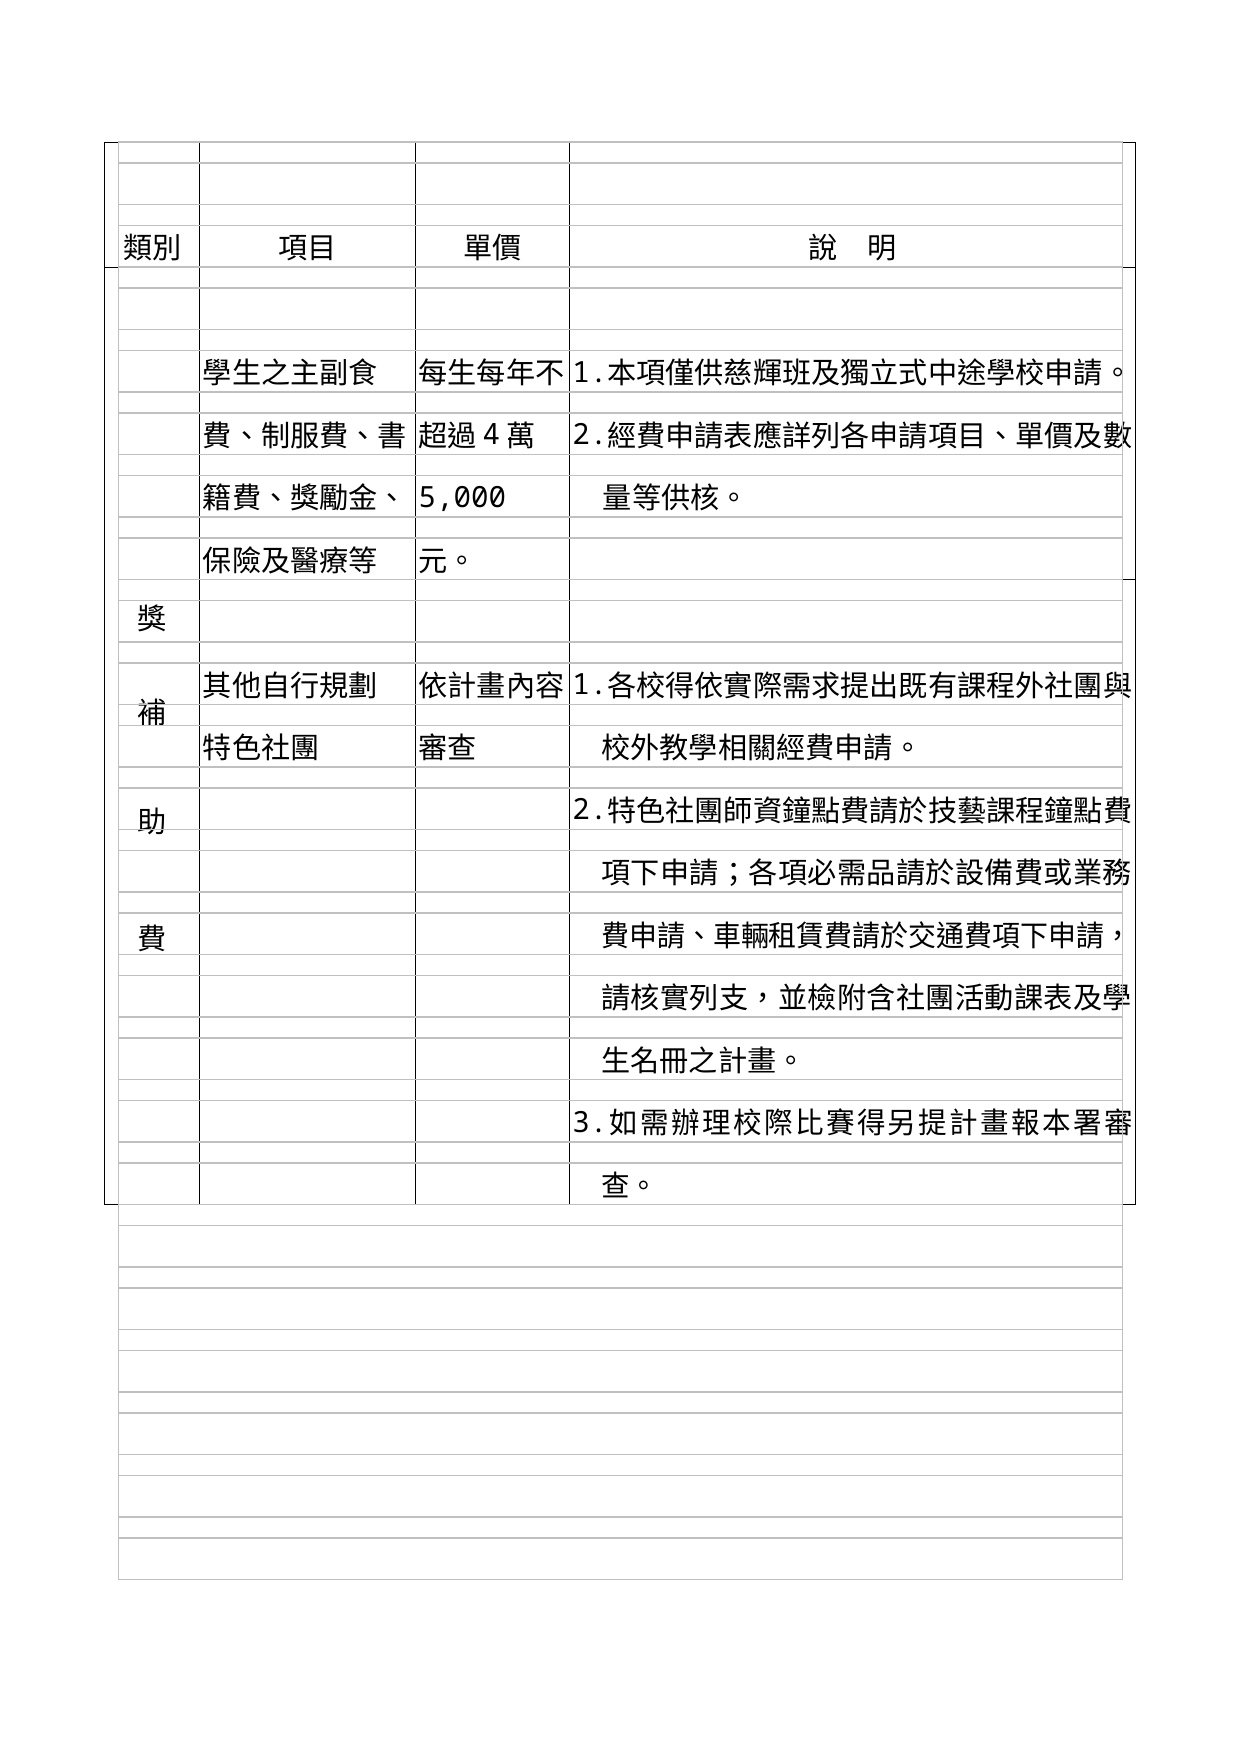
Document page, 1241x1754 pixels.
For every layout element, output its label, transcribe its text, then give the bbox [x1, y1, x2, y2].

table_cell 獎 補 助 費 [119, 664, 199, 704]
table_cell 1.本項僅供慈輝班及獨立式中途學校申請。 2.經費申請表應詳列各申請項目、單價及數 量等供核。 [570, 393, 1122, 412]
table_cell 獎 補 助 費 [119, 768, 199, 787]
table_cell 獎 補 助 費 [119, 539, 199, 579]
table_cell 獎 補 助 費 [119, 1164, 199, 1204]
table_cell [200, 893, 415, 912]
table_cell 1.本項僅供慈輝班及獨立式中途學校申請。 2.經費申請表應詳列各申請項目、單價及數 量等供核。 [1123, 268, 1135, 579]
table_cell 獎 補 助 費 [119, 1080, 199, 1100]
table_cell [200, 330, 415, 350]
table_header [200, 143, 415, 162]
table_cell [200, 768, 415, 787]
table_cell [416, 1164, 569, 1204]
table_cell 獎 補 助 費 [119, 330, 199, 350]
table_cell [200, 580, 415, 600]
table_cell 獎 補 助 費 [119, 726, 199, 766]
table_cell 獎 補 助 費 [119, 851, 199, 891]
table_cell 1.各校得依實際需求提出既有課程外社團與校外教學相關經費申請。 2.特色社團師資鐘點費請於技藝課程鐘點費項下申請；各項必需品請於設備費或業務費申請、車輛租賃費請於交通費項下申請，請核實列支，並檢附含社團活動課表及學生名冊之計畫。 3.如需辦理校際比賽得另提計畫報本署審查。 [570, 601, 1122, 641]
table_cell 1.各校得依實際需求提出既有課程外社團與校外教學相關經費申請。 2.特色社團師資鐘點費請於技藝課程鐘點費項下申請；各項必需品請於設備費或業務費申請、車輛租賃費請於交通費項下申請，請核實列支，並檢附含社團活動課表及學生名冊之計畫。 3.如需辦理校際比賽得另提計畫報本署審查。 [570, 830, 1122, 850]
table_cell [416, 1080, 569, 1100]
table_cell [416, 1018, 569, 1037]
table_cell [416, 1039, 569, 1079]
table_cell [416, 955, 569, 975]
table_cell [416, 1101, 569, 1141]
table_cell 特色社團 [200, 726, 415, 766]
table_cell 獎 補 助 費 [119, 789, 199, 829]
table_cell 保險及醫療等 [200, 539, 415, 579]
table_cell 獎 補 助 費 [119, 476, 199, 516]
table_cell 1.各校得依實際需求提出既有課程外社團與校外教學相關經費申請。 2.特色社團師資鐘點費請於技藝課程鐘點費項下申請；各項必需品請於設備費或業務費申請、車輛租賃費請於交通費項下申請，請核實列支，並檢附含社團活動課表及學生名冊之計畫。 3.如需辦理校際比賽得另提計畫報本署審查。 [570, 1101, 1122, 1141]
table_cell 獎 補 助 費 [119, 1101, 199, 1141]
table_header [570, 143, 1122, 162]
table_cell 1.各校得依實際需求提出既有課程外社團與校外教學相關經費申請。 2.特色社團師資鐘點費請於技藝課程鐘點費項下申請；各項必需品請於設備費或業務費申請、車輛租賃費請於交通費項下申請，請核實列支，並檢附含社團活動課表及學生名冊之計畫。 3.如需辦理校際比賽得另提計畫報本署審查。 [570, 1080, 1122, 1100]
table_header 項目 [200, 226, 415, 266]
table_cell 1.各校得依實際需求提出既有課程外社團與校外教學相關經費申請。 2.特色社團師資鐘點費請於技藝課程鐘點費項下申請；各項必需品請於設備費或業務費申請、車輛租賃費請於交通費項下申請，請核實列支，並檢附含社團活動課表及學生名冊之計畫。 3.如需辦理校際比賽得另提計畫報本署審查。 [570, 893, 1122, 912]
table_cell 獎 補 助 費 [119, 955, 199, 975]
table_cell [200, 1164, 415, 1204]
table_cell [416, 976, 569, 1016]
table_cell 1.本項僅供慈輝班及獨立式中途學校申請。 2.經費申請表應詳列各申請項目、單價及數 量等供核。 [570, 455, 1122, 475]
table_cell [416, 643, 569, 662]
table_cell [200, 789, 415, 829]
table_cell 獎 補 助 費 [119, 289, 199, 329]
table_cell 獎 補 助 費 [119, 601, 199, 641]
table_cell 獎 補 助 費 [144, 705, 155, 725]
table_cell [416, 518, 569, 537]
table_header 說 明 [570, 226, 1122, 266]
table_cell [416, 580, 569, 600]
table_cell 獎 補 助 費 [119, 351, 199, 391]
table_cell [200, 1018, 415, 1037]
table_cell [200, 518, 415, 537]
table_cell [200, 289, 415, 329]
table_cell 獎 補 助 費 [119, 455, 199, 475]
table_cell 獎 補 助 費 [119, 893, 199, 912]
table_cell [416, 914, 569, 954]
table_cell 1.各校得依實際需求提出既有課程外社團與校外教學相關經費申請。 2.特色社團師資鐘點費請於技藝課程鐘點費項下申請；各項必需品請於設備費或業務費申請、車輛租賃費請於交通費項下申請，請核實列支，並檢附含社團活動課表及學生名冊之計畫。 3.如需辦理校際比賽得另提計畫報本署審查。 [570, 914, 1122, 954]
table_cell 獎 補 助 費 [119, 1039, 199, 1079]
table_header [570, 205, 1122, 225]
table_cell 1.各校得依實際需求提出既有課程外社團與校外教學相關經費申請。 2.特色社團師資鐘點費請於技藝課程鐘點費項下申請；各項必需品請於設備費或業務費申請、車輛租賃費請於交通費項下申請，請核實列支，並檢附含社團活動課表及學生名冊之計畫。 3.如需辦理校際比賽得另提計畫報本署審查。 [570, 976, 1122, 1016]
table_cell [416, 893, 569, 912]
table_cell 1.本項僅供慈輝班及獨立式中途學校申請。 2.經費申請表應詳列各申請項目、單價及數 量等供核。 [570, 539, 1122, 579]
table_cell 5,000 [416, 476, 569, 516]
table_header [416, 205, 569, 225]
table_cell 其他自行規劃 [200, 664, 415, 704]
table_cell 審查 [416, 726, 569, 766]
table_cell [416, 289, 569, 329]
table_cell [200, 1039, 415, 1079]
table_cell [200, 455, 415, 475]
table_cell [200, 955, 415, 975]
table_cell 籍費、獎勵金、 [200, 476, 415, 516]
table_cell 1.各校得依實際需求提出既有課程外社團與校外教學相關經費申請。 2.特色社團師資鐘點費請於技藝課程鐘點費項下申請；各項必需品請於設備費或業務費申請、車輛租賃費請於交通費項下申請，請核實列支，並檢附含社團活動課表及學生名冊之計畫。 3.如需辦理校際比賽得另提計畫報本署審查。 [570, 768, 1122, 787]
table_cell 費、制服費、書 [200, 414, 415, 454]
table_cell [200, 1143, 415, 1162]
table_header [119, 205, 199, 225]
table_header [105, 143, 118, 267]
table_cell 1.本項僅供慈輝班及獨立式中途學校申請。 2.經費申請表應詳列各申請項目、單價及數 量等供核。 [570, 268, 1122, 287]
table_cell 獎 補 助 費 [119, 414, 199, 454]
table_cell [416, 851, 569, 891]
table_cell 1.各校得依實際需求提出既有課程外社團與校外教學相關經費申請。 2.特色社團師資鐘點費請於技藝課程鐘點費項下申請；各項必需品請於設備費或業務費申請、車輛租賃費請於交通費項下申請，請核實列支，並檢附含社團活動課表及學生名冊之計畫。 3.如需辦理校際比賽得另提計畫報本署審查。 [1123, 580, 1135, 1204]
table_cell [200, 976, 415, 1016]
table_cell [416, 455, 569, 475]
table_cell [200, 1080, 415, 1100]
table_cell 1.各校得依實際需求提出既有課程外社團與校外教學相關經費申請。 2.特色社團師資鐘點費請於技藝課程鐘點費項下申請；各項必需品請於設備費或業務費申請、車輛租賃費請於交通費項下申請，請核實列支，並檢附含社團活動課表及學生名冊之計畫。 3.如需辦理校際比賽得另提計畫報本署審查。 [570, 955, 1122, 975]
table_cell 獎 補 助 費 [119, 643, 199, 662]
table_cell [200, 1101, 415, 1141]
table_cell 1.各校得依實際需求提出既有課程外社團與校外教學相關經費申請。 2.特色社團師資鐘點費請於技藝課程鐘點費項下申請；各項必需品請於設備費或業務費申請、車輛租賃費請於交通費項下申請，請核實列支，並檢附含社團活動課表及學生名冊之計畫。 3.如需辦理校際比賽得另提計畫報本署審查。 [570, 1143, 1122, 1162]
table_cell 獎 補 助 費 [119, 580, 199, 600]
table_cell 獎 補 助 費 [119, 1143, 199, 1162]
table_cell 1.各校得依實際需求提出既有課程外社團與校外教學相關經費申請。 2.特色社團師資鐘點費請於技藝課程鐘點費項下申請；各項必需品請於設備費或業務費申請、車輛租賃費請於交通費項下申請，請核實列支，並檢附含社團活動課表及學生名冊之計畫。 3.如需辦理校際比賽得另提計畫報本署審查。 [570, 643, 1122, 662]
table_cell [200, 705, 415, 725]
table_cell [200, 268, 415, 287]
table_cell 獎 補 助 費 [105, 268, 118, 1204]
table_cell 超過4萬 [416, 414, 569, 454]
table_cell 獎 補 助 費 [119, 268, 199, 287]
table_cell 每生每年不 [416, 351, 569, 391]
table_header 單價 [416, 226, 569, 266]
table_cell 學生之主副食 [200, 351, 415, 391]
table_cell 獎 補 助 費 [157, 705, 199, 725]
table_cell [200, 914, 415, 954]
table_cell 1.各校得依實際需求提出既有課程外社團與校外教學相關經費申請。 2.特色社團師資鐘點費請於技藝課程鐘點費項下申請；各項必需品請於設備費或業務費申請、車輛租賃費請於交通費項下申請，請核實列支，並檢附含社團活動課表及學生名冊之計畫。 3.如需辦理校際比賽得另提計畫報本署審查。 [570, 1164, 1122, 1204]
table_cell 1.本項僅供慈輝班及獨立式中途學校申請。 2.經費申請表應詳列各申請項目、單價及數 量等供核。 [570, 351, 1122, 391]
table_header 類別 [119, 226, 199, 266]
table_cell [416, 705, 569, 725]
table_cell [416, 768, 569, 787]
table_cell 1.各校得依實際需求提出既有課程外社團與校外教學相關經費申請。 2.特色社團師資鐘點費請於技藝課程鐘點費項下申請；各項必需品請於設備費或業務費申請、車輛租賃費請於交通費項下申請，請核實列支，並檢附含社團活動課表及學生名冊之計畫。 3.如需辦理校際比賽得另提計畫報本署審查。 [570, 851, 1122, 891]
table_cell [200, 851, 415, 891]
table_cell 1.各校得依實際需求提出既有課程外社團與校外教學相關經費申請。 2.特色社團師資鐘點費請於技藝課程鐘點費項下申請；各項必需品請於設備費或業務費申請、車輛租賃費請於交通費項下申請，請核實列支，並檢附含社團活動課表及學生名冊之計畫。 3.如需辦理校際比賽得另提計畫報本署審查。 [570, 726, 1122, 766]
table_cell 1.各校得依實際需求提出既有課程外社團與校外教學相關經費申請。 2.特色社團師資鐘點費請於技藝課程鐘點費項下申請；各項必需品請於設備費或業務費申請、車輛租賃費請於交通費項下申請，請核實列支，並檢附含社團活動課表及學生名冊之計畫。 3.如需辦理校際比賽得另提計畫報本署審查。 [570, 789, 1122, 829]
table_cell 獎 補 助 費 [119, 393, 199, 412]
table_header [416, 164, 569, 204]
table_cell 1.各校得依實際需求提出既有課程外社團與校外教學相關經費申請。 2.特色社團師資鐘點費請於技藝課程鐘點費項下申請；各項必需品請於設備費或業務費申請、車輛租賃費請於交通費項下申請，請核實列支，並檢附含社團活動課表及學生名冊之計畫。 3.如需辦理校際比賽得另提計畫報本署審查。 [570, 1018, 1122, 1037]
table_cell 獎 補 助 費 [119, 976, 199, 1016]
table_cell 獎 補 助 費 [119, 914, 199, 954]
table_cell [416, 830, 569, 850]
table_header [119, 164, 199, 204]
table_cell 獎 補 助 費 [119, 705, 144, 725]
table_cell [200, 601, 415, 641]
table_header [416, 143, 569, 162]
table_cell 1.本項僅供慈輝班及獨立式中途學校申請。 2.經費申請表應詳列各申請項目、單價及數 量等供核。 [570, 414, 1122, 454]
table_cell [416, 268, 569, 287]
table_header [200, 205, 415, 225]
table_cell [200, 643, 415, 662]
table_cell 1.各校得依實際需求提出既有課程外社團與校外教學相關經費申請。 2.特色社團師資鐘點費請於技藝課程鐘點費項下申請；各項必需品請於設備費或業務費申請、車輛租賃費請於交通費項下申請，請核實列支，並檢附含社團活動課表及學生名冊之計畫。 3.如需辦理校際比賽得另提計畫報本署審查。 [570, 580, 1122, 600]
table_cell 1.本項僅供慈輝班及獨立式中途學校申請。 2.經費申請表應詳列各申請項目、單價及數 量等供核。 [570, 518, 1122, 537]
table_header [570, 164, 1122, 204]
table_cell 1.各校得依實際需求提出既有課程外社團與校外教學相關經費申請。 2.特色社團師資鐘點費請於技藝課程鐘點費項下申請；各項必需品請於設備費或業務費申請、車輛租賃費請於交通費項下申請，請核實列支，並檢附含社團活動課表及學生名冊之計畫。 3.如需辦理校際比賽得另提計畫報本署審查。 [570, 1039, 1122, 1079]
table_cell [200, 393, 415, 412]
table_cell [416, 393, 569, 412]
table_header [1123, 143, 1135, 267]
table_cell [416, 1143, 569, 1162]
table_cell 1.本項僅供慈輝班及獨立式中途學校申請。 2.經費申請表應詳列各申請項目、單價及數 量等供核。 [570, 289, 1122, 329]
table_cell 獎 補 助 費 [119, 1018, 199, 1037]
table_cell 元。 [416, 539, 569, 579]
table_cell 1.本項僅供慈輝班及獨立式中途學校申請。 2.經費申請表應詳列各申請項目、單價及數 量等供核。 [570, 476, 1122, 516]
table_cell [416, 601, 569, 641]
table_cell 依計畫內容 [416, 664, 569, 704]
table_cell 1.本項僅供慈輝班及獨立式中途學校申請。 2.經費申請表應詳列各申請項目、單價及數 量等供核。 [570, 330, 1122, 350]
table_cell [200, 830, 415, 850]
table_cell 1.各校得依實際需求提出既有課程外社團與校外教學相關經費申請。 2.特色社團師資鐘點費請於技藝課程鐘點費項下申請；各項必需品請於設備費或業務費申請、車輛租賃費請於交通費項下申請，請核實列支，並檢附含社團活動課表及學生名冊之計畫。 3.如需辦理校際比賽得另提計畫報本署審查。 [570, 705, 1122, 725]
table_cell 獎 補 助 費 [119, 830, 199, 850]
table_cell [416, 330, 569, 350]
table_header [119, 143, 199, 162]
table_cell 1.各校得依實際需求提出既有課程外社團與校外教學相關經費申請。 2.特色社團師資鐘點費請於技藝課程鐘點費項下申請；各項必需品請於設備費或業務費申請、車輛租賃費請於交通費項下申請，請核實列支，並檢附含社團活動課表及學生名冊之計畫。 3.如需辦理校際比賽得另提計畫報本署審查。 [570, 664, 1122, 704]
table_header [200, 164, 415, 204]
table_cell 獎 補 助 費 [119, 518, 199, 537]
table_cell [416, 789, 569, 829]
